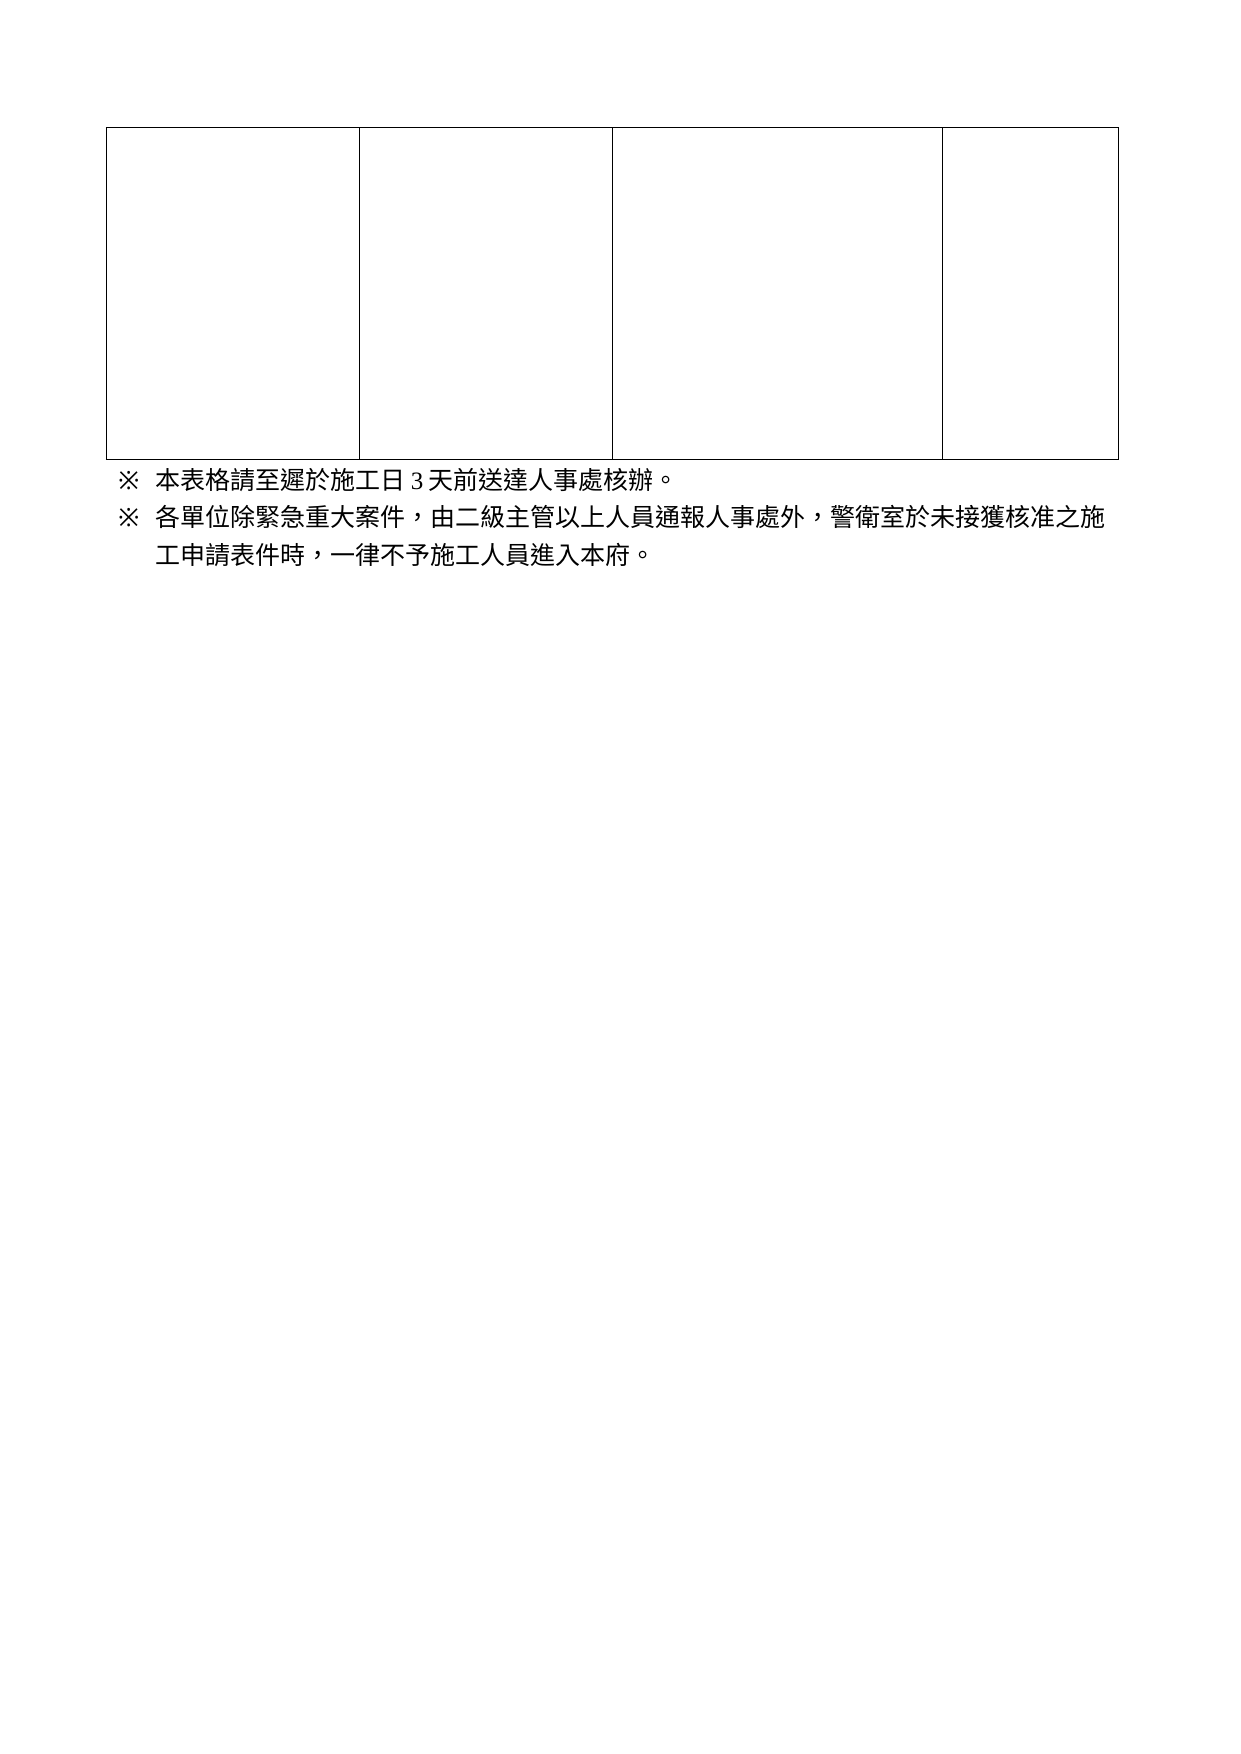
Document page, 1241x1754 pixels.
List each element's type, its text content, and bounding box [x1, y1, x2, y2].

table_cell [107, 128, 359, 459]
table_cell [943, 128, 1118, 459]
table_cell [613, 128, 942, 459]
list 本表格請至遲於施工日3天前送達人事處核辦。 [118, 460, 1122, 497]
list 各單位除緊急重大案件，由二級主管以上人員通報人事處外，警衛室於未接獲核准之施工申請表件時，一律不予施工人員進入本府。 [118, 497, 1122, 572]
table_cell [360, 128, 612, 459]
